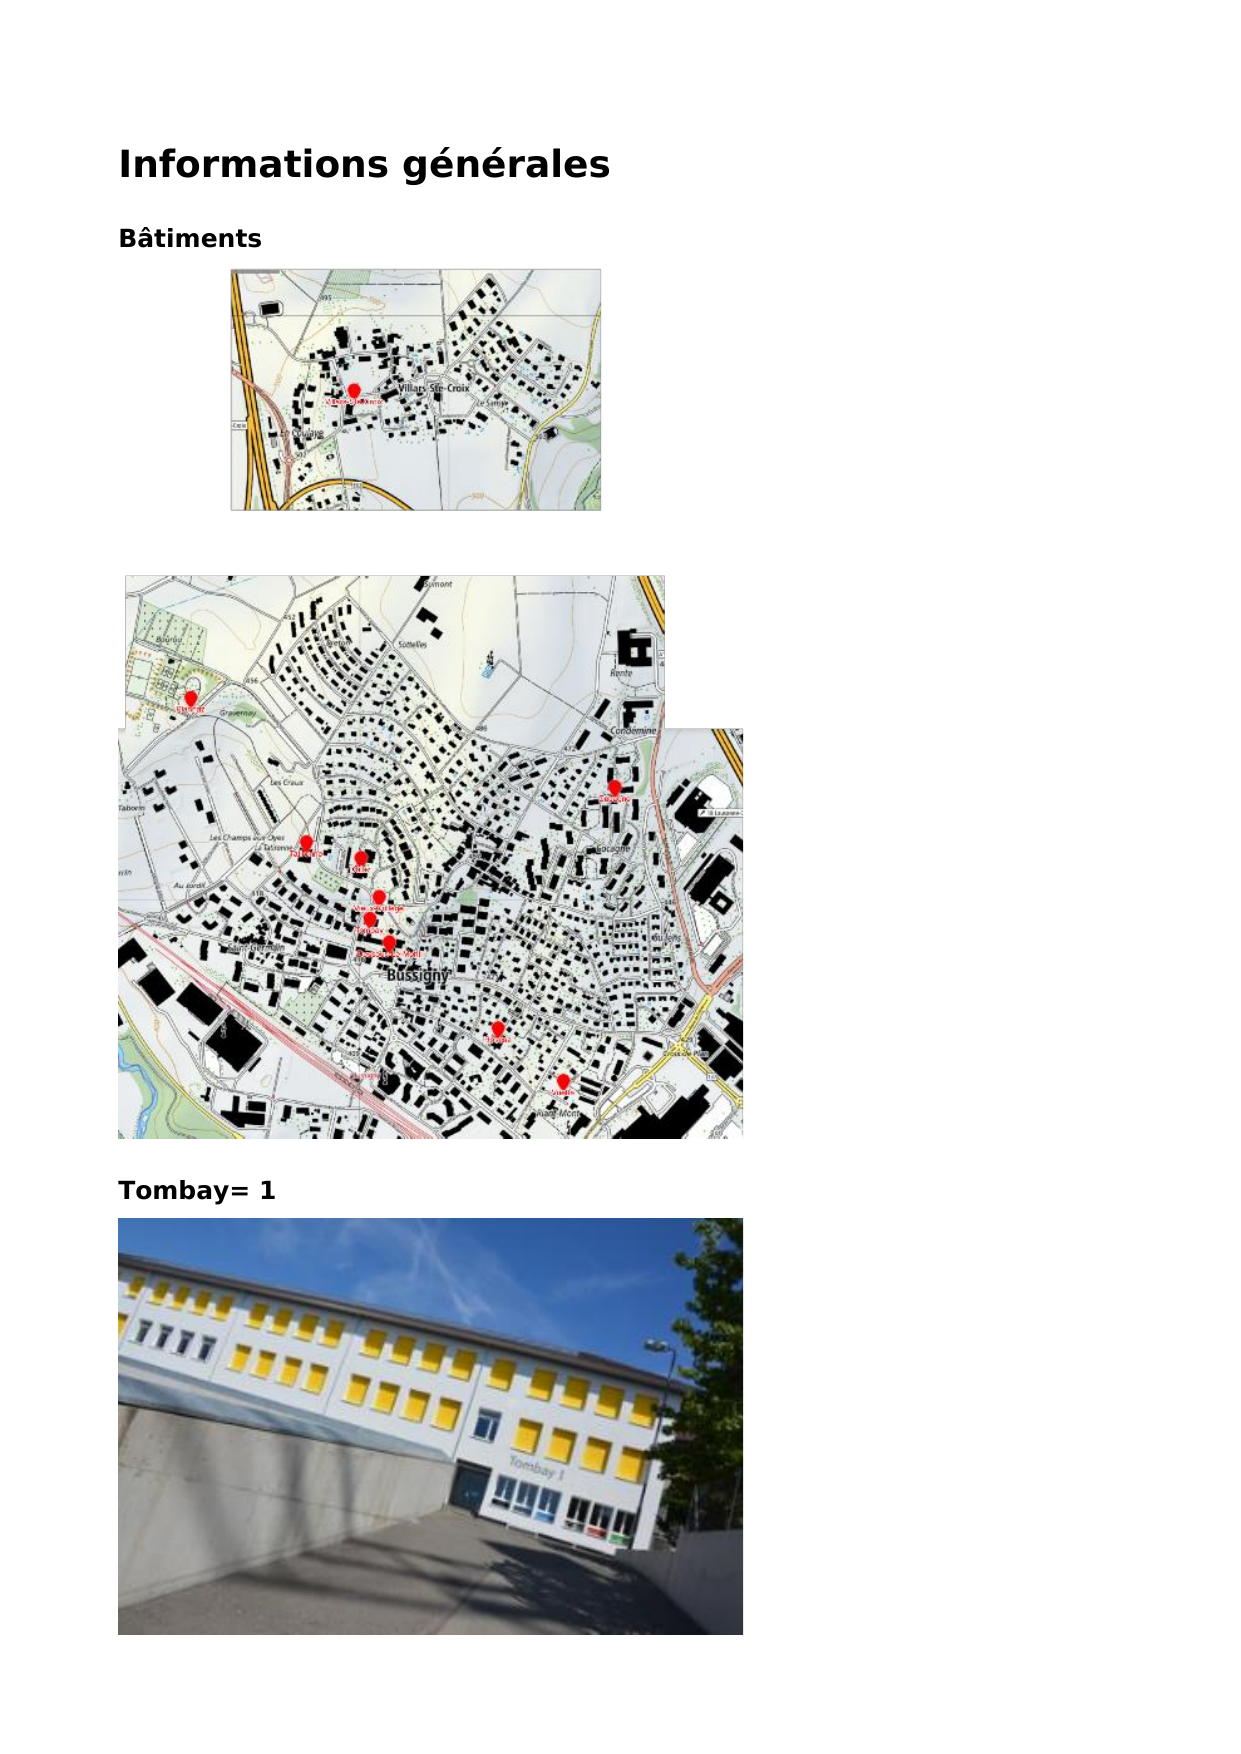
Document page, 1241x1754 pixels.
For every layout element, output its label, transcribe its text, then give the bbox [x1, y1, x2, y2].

picture [118, 266, 744, 1139]
subtitle Tombay= 1 [118, 1176, 1122, 1206]
picture [118, 1218, 744, 1635]
subtitle Bâtiments [118, 224, 1122, 253]
subtitle Informations générales [118, 143, 1122, 187]
